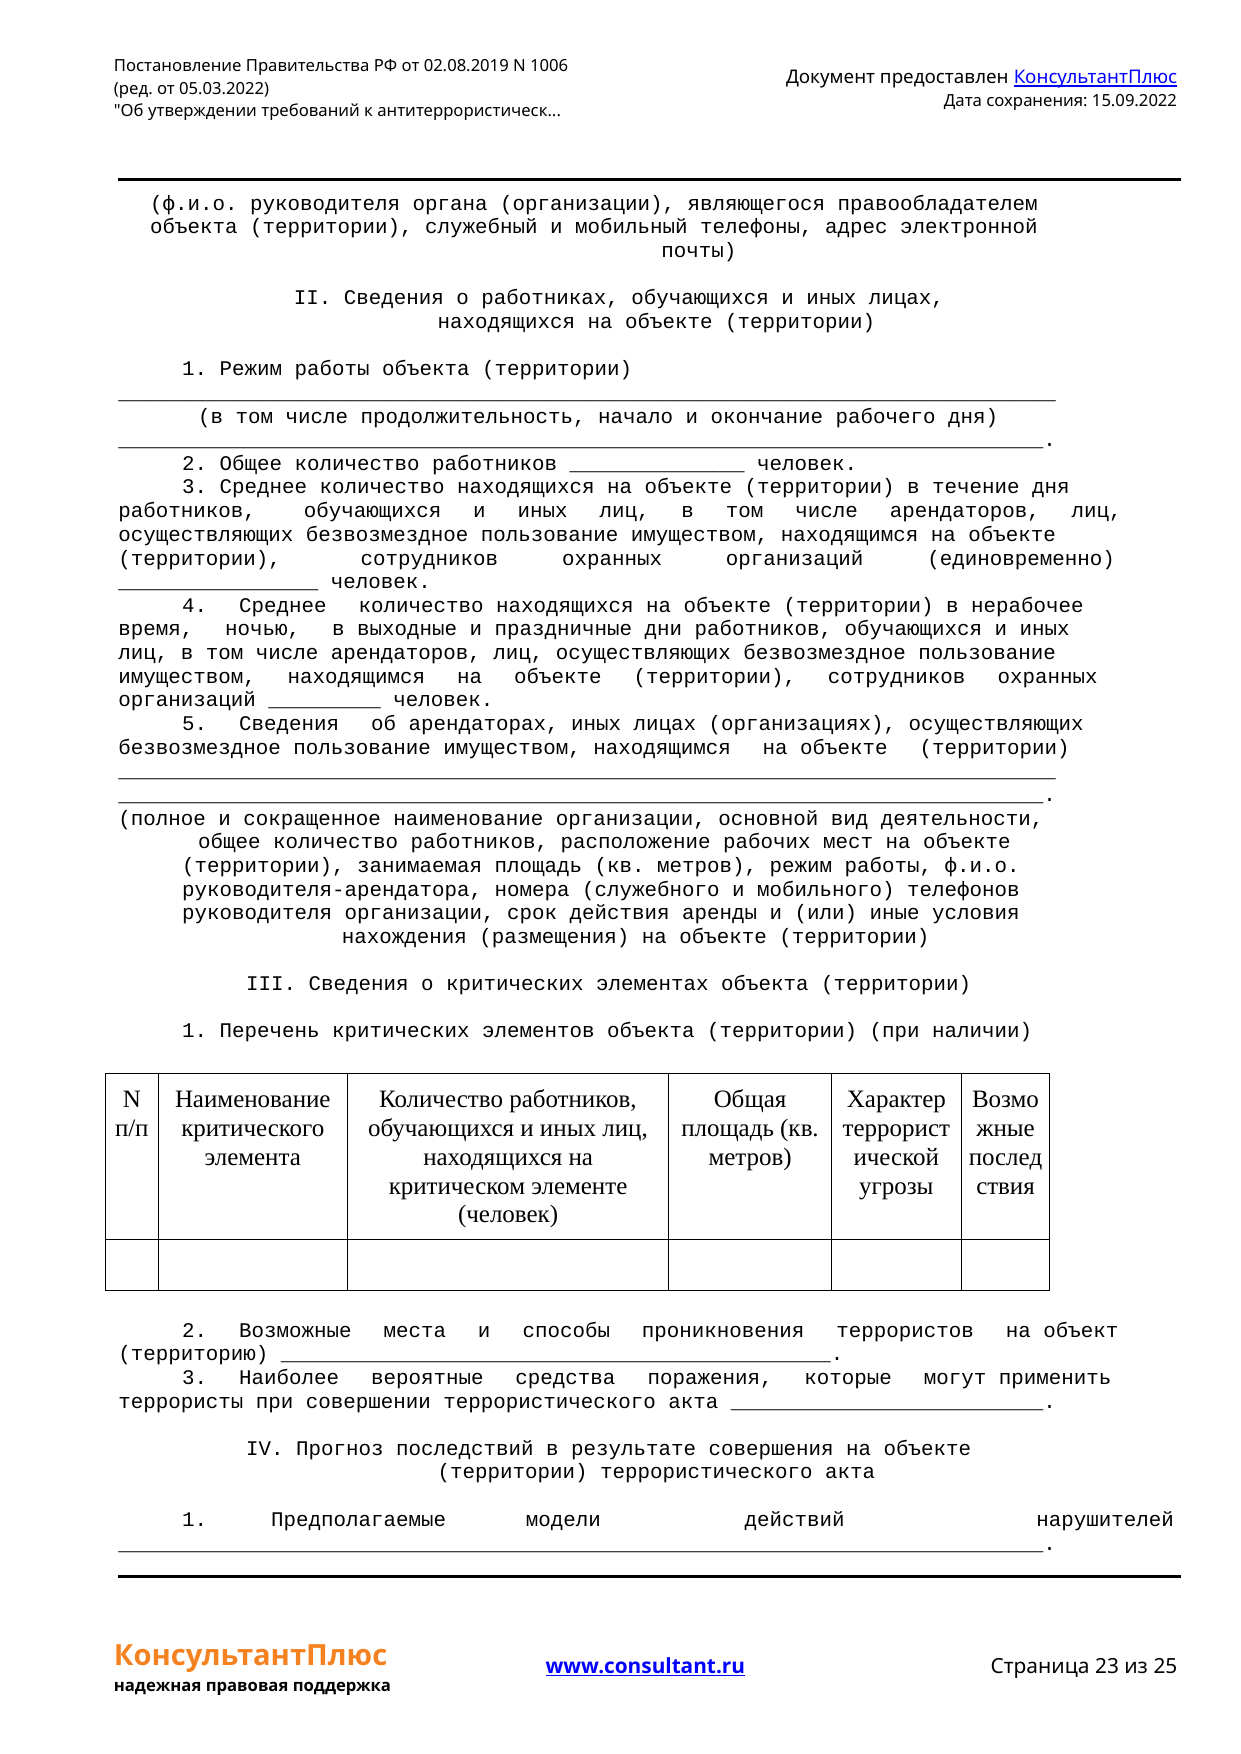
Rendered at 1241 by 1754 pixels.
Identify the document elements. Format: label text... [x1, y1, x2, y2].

text __________________________________________________________________________. [118, 784, 1181, 808]
text руководителя-арендатора, номера (служебного и мобильного) телефонов [118, 878, 1181, 902]
table_header Возможные последствия [962, 1074, 1049, 1239]
text 5. Сведения об арендаторах, иных лицах (организациях), осуществляющих [118, 713, 1181, 737]
text (территорию) ____________________________________________. [118, 1343, 1181, 1367]
table_header Количество работников, обучающихся и иных лиц, находящихся на критическом элементе (человек) [348, 1074, 668, 1239]
text II. Сведения о работниках, обучающихся и иных лицах, [118, 287, 1181, 311]
text 3. Наиболее вероятные средства поражения, которые могут применить [118, 1367, 1181, 1391]
text террористы при совершении террористического акта _________________________. [118, 1391, 1181, 1414]
text __________________________________________________________________________. [118, 1532, 1181, 1556]
text 2. Общее количество работников ______________ человек. [118, 453, 1181, 477]
table_header N п/п [106, 1074, 158, 1239]
text нахождения (размещения) на объекте (территории) [118, 926, 1181, 949]
table_header Характер террористической угрозы [832, 1074, 961, 1239]
text общее количество работников, расположение рабочих мест на объекте [118, 831, 1181, 855]
text 1. Перечень критических элементов объекта (территории) (при наличии) [118, 1020, 1181, 1044]
text (полное и сокращенное наименование организации, основной вид деятельности, [118, 808, 1181, 831]
text (территории), сотрудников охранных организаций (единовременно) [118, 547, 1181, 571]
text осуществляющих безвозмездное пользование имуществом, находящимся на объекте [118, 524, 1181, 547]
text лиц, в том числе арендаторов, лиц, осуществляющих безвозмездное пользование [118, 642, 1181, 666]
text руководителя организации, срок действия аренды и (или) иные условия [118, 902, 1181, 926]
table_cell [159, 1240, 347, 1290]
text ________________ человек. [118, 571, 1181, 595]
text __________________________________________________________________________. [118, 429, 1181, 453]
text работников, обучающихся и иных лиц, в том числе арендаторов, лиц, [118, 500, 1181, 524]
text безвозмездное пользование имуществом, находящимся на объекте (территории) [118, 737, 1181, 760]
text III. Сведения о критических элементах объекта (территории) [118, 973, 1181, 997]
text ___________________________________________________________________________ [118, 382, 1181, 406]
text почты) [118, 240, 1181, 264]
text (ф.и.о. руководителя органа (организации), являющегося правообладателем [118, 193, 1181, 216]
table_cell [348, 1240, 668, 1290]
text объекта (территории), служебный и мобильный телефоны, адрес электронной [118, 216, 1181, 240]
text 1. Режим работы объекта (территории) [118, 358, 1181, 382]
table_cell [832, 1240, 961, 1290]
table_cell [669, 1240, 831, 1290]
table_header Общая площадь (кв. метров) [669, 1074, 831, 1239]
text 2. Возможные места и способы проникновения террористов на объект [118, 1320, 1181, 1343]
text организаций _________ человек. [118, 689, 1181, 713]
text (территории), занимаемая площадь (кв. метров), режим работы, ф.и.о. [118, 855, 1181, 878]
table_cell [106, 1240, 158, 1290]
text 3. Среднее количество находящихся на объекте (территории) в течение дня [118, 477, 1181, 500]
table_cell [962, 1240, 1049, 1290]
text (в том числе продолжительность, начало и окончание рабочего дня) [118, 406, 1181, 429]
text ___________________________________________________________________________ [118, 760, 1181, 784]
text 4. Среднее количество находящихся на объекте (территории) в нерабочее [118, 595, 1181, 618]
text 1. Предполагаемые модели действий нарушителей [118, 1509, 1181, 1532]
table_header Наименование критического элемента [159, 1074, 347, 1239]
text имуществом, находящимся на объекте (территории), сотрудников охранных [118, 666, 1181, 689]
text (территории) террористического акта [118, 1462, 1181, 1485]
text IV. Прогноз последствий в результате совершения на объекте [118, 1438, 1181, 1462]
text время, ночью, в выходные и праздничные дни работников, обучающихся и иных [118, 618, 1181, 642]
text находящихся на объекте (территории) [118, 311, 1181, 335]
